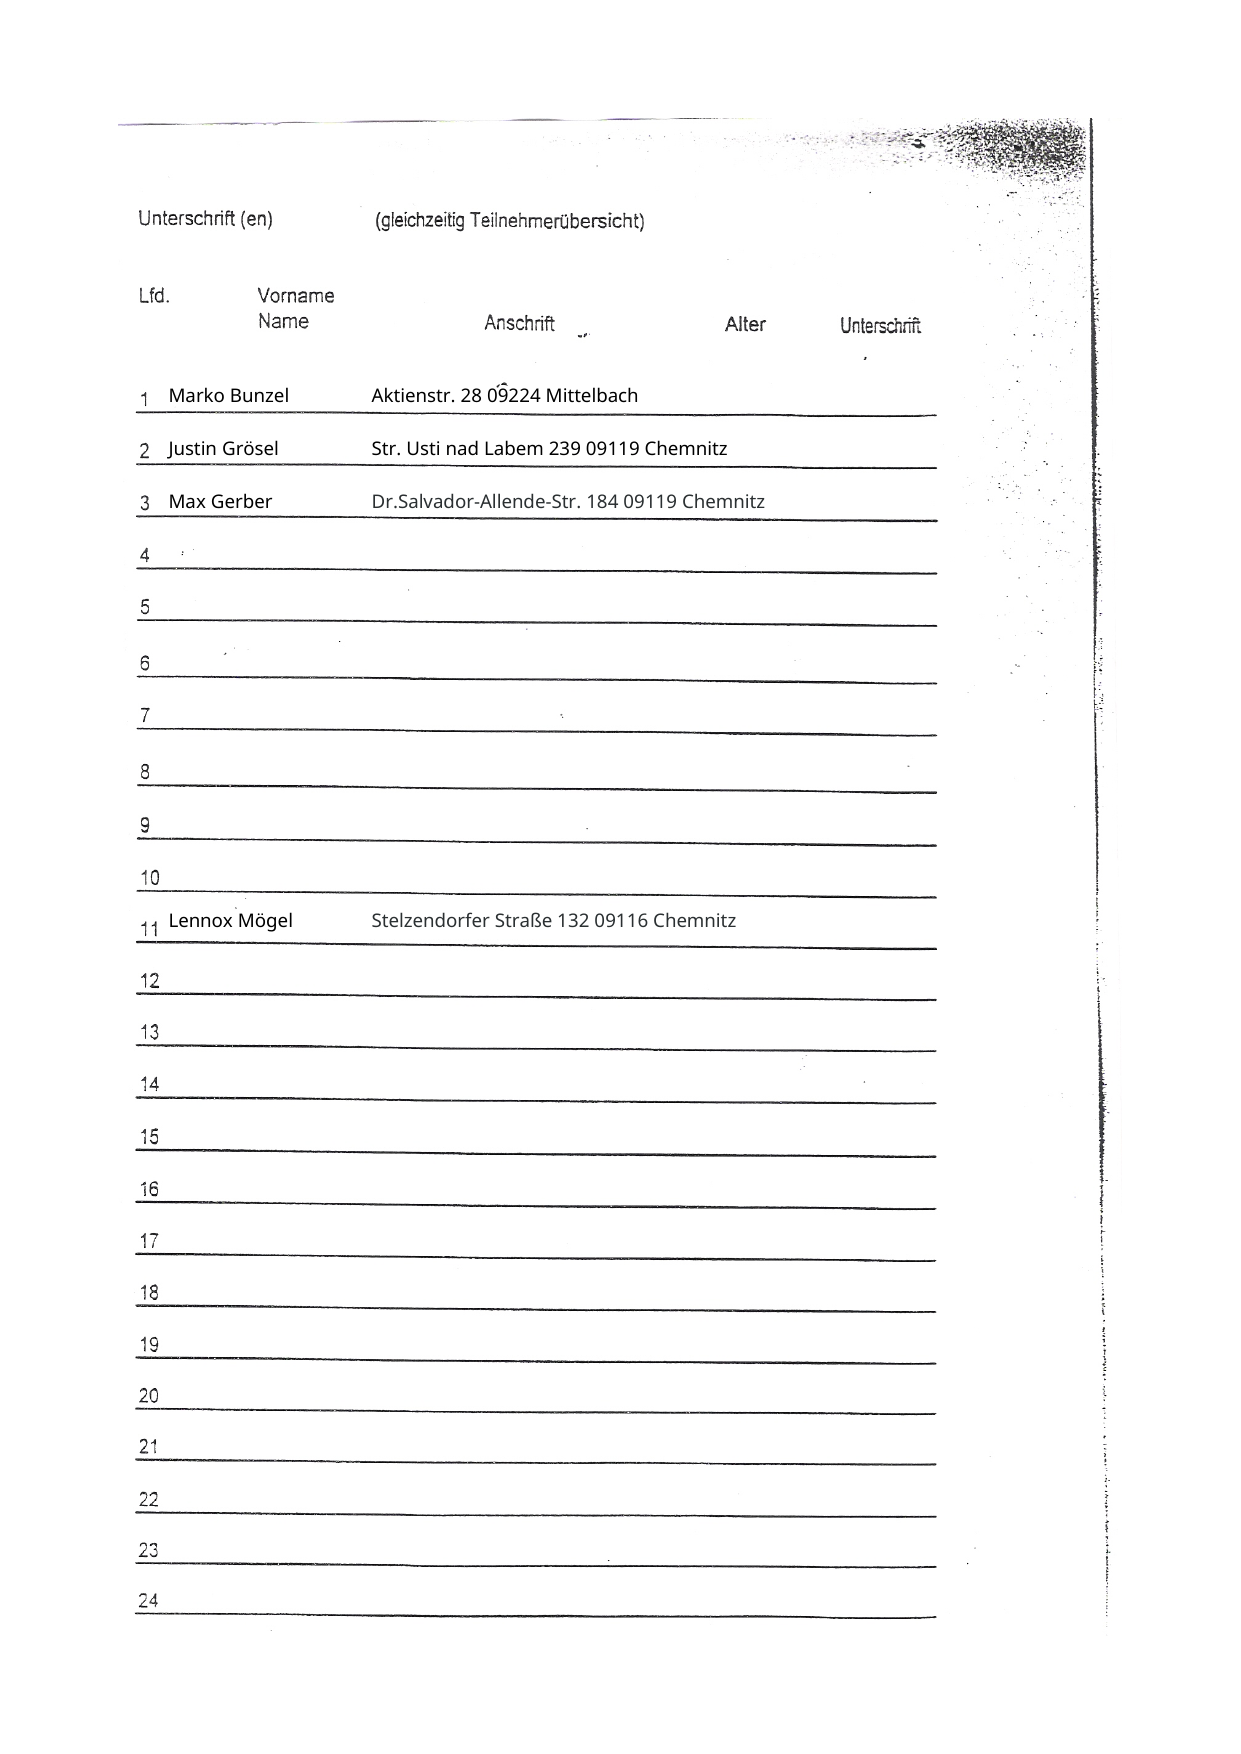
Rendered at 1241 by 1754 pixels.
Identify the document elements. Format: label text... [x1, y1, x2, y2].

table_cell [163, 620, 366, 673]
table_cell [117, 833, 162, 886]
table_cell [859, 833, 1122, 886]
table_cell [366, 567, 809, 620]
table_cell [366, 726, 809, 779]
table_cell Lennox Mögel [163, 886, 366, 939]
table_header [809, 118, 859, 413]
table_cell [859, 886, 1122, 939]
table_cell [859, 520, 1122, 567]
table_cell Str. Usti nad Labem 239 09119 Chemnitz [366, 414, 809, 467]
table_cell [117, 520, 162, 567]
table_cell [366, 779, 809, 832]
table_cell [366, 520, 809, 567]
table_cell [809, 726, 859, 779]
table_cell Justin Grösel [163, 414, 366, 467]
table_cell [163, 833, 366, 886]
table_cell [809, 567, 859, 620]
table_cell [117, 673, 162, 726]
table_cell [163, 520, 366, 567]
table_header Marko Bunzel [163, 118, 366, 413]
table_cell [163, 726, 366, 779]
table_cell [859, 779, 1122, 832]
table_header Aktienstr. 28 09224 Mittelbach [366, 118, 809, 413]
table_cell [117, 726, 162, 779]
table_cell [117, 779, 162, 832]
table_cell [859, 673, 1122, 726]
table_cell [366, 673, 809, 726]
table_cell Max Gerber [163, 467, 366, 520]
table_header [859, 118, 1122, 413]
table_cell [809, 520, 859, 567]
table_cell [859, 726, 1122, 779]
table_cell [809, 833, 859, 886]
table_cell [117, 414, 162, 467]
table_cell [117, 567, 162, 620]
table_cell [117, 620, 162, 673]
table_cell [859, 414, 1122, 467]
table_cell [809, 779, 859, 832]
table_cell [117, 467, 162, 520]
table_cell [809, 886, 859, 939]
table_cell [809, 467, 859, 520]
table_cell [163, 673, 366, 726]
table_cell [366, 620, 809, 673]
table_header [117, 118, 162, 413]
table_cell [859, 567, 1122, 620]
table_cell [163, 567, 366, 620]
table_cell Dr.Salvador-Allende-Str. 184 09119 Chemnitz [366, 467, 809, 520]
table_cell Stelzendorfer Straße 132 09116 Chemnitz [366, 886, 809, 939]
table_cell [163, 779, 366, 832]
table_cell [117, 886, 162, 939]
picture [118, 118, 1122, 1636]
table_cell [809, 414, 859, 467]
table_cell [809, 620, 859, 673]
table_cell [809, 673, 859, 726]
table_cell [859, 620, 1122, 673]
table_cell [859, 467, 1122, 520]
table_cell [366, 833, 809, 886]
